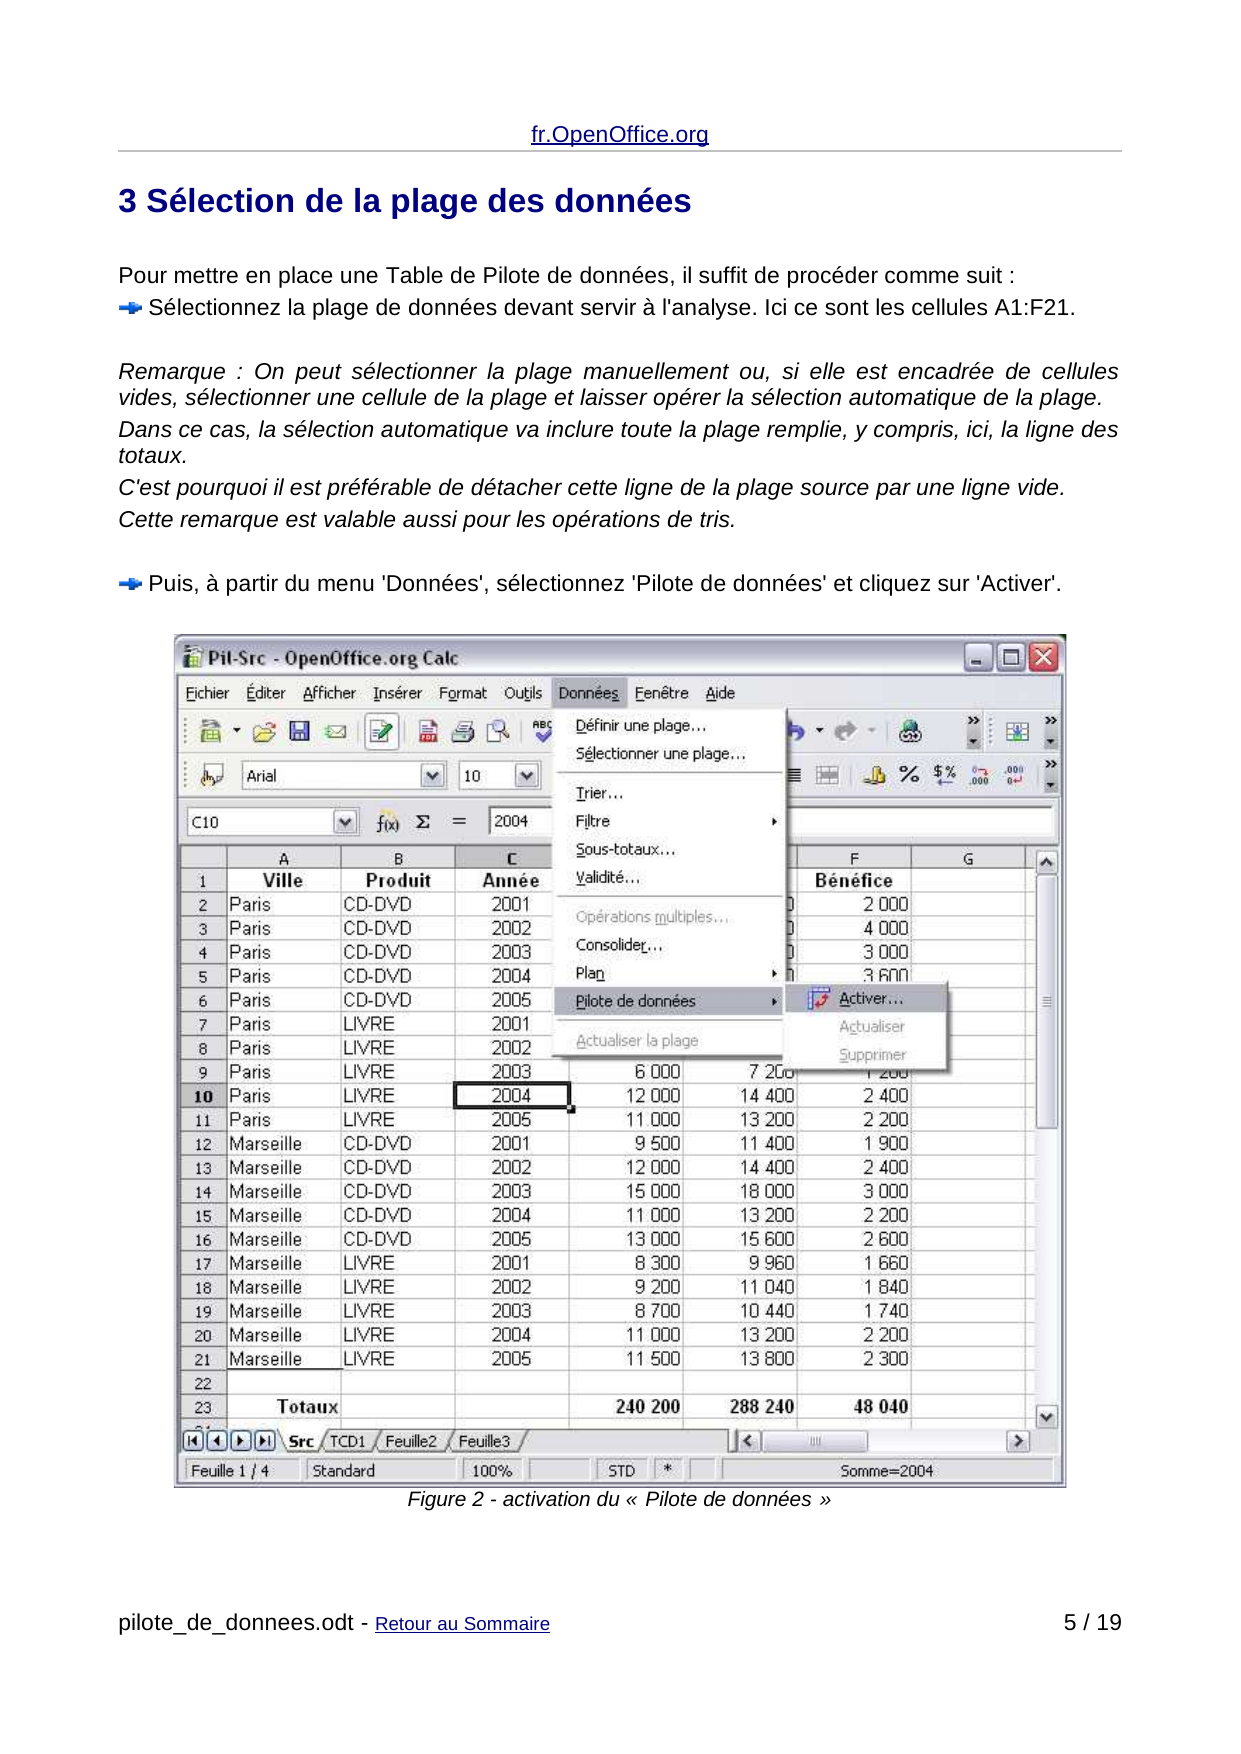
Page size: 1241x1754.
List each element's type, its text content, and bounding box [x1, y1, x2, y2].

list C'est pourquoi il est préférable de détacher cette ligne de la plage source par une ligne vide. [118, 475, 1122, 501]
text Figure 2 - activation du « Pilote de données » [118, 647, 1122, 1511]
subtitle Sélection de la plage des données [118, 182, 1122, 219]
list Remarque : On peut sélectionner la plage manuellement ou, si elle est encadrée de cellules vides, sélectionner une cellule de la plage et laisser opérer la sélection automatique de la plage. [118, 359, 1122, 411]
list Cette remarque est valable aussi pour les opérations de tris. [118, 507, 1122, 533]
list Dans ce cas, la sélection automatique va inclure toute la plage remplie, y compris, ici, la ligne des totaux. [118, 417, 1122, 469]
picture [119, 302, 142, 314]
list Pour mettre en place une Table de Pilote de données, il suffit de procéder comme suit : [118, 263, 1122, 289]
list Puis, à partir du menu 'Données', sélectionnez 'Pilote de données' et cliquez sur 'Activer'. [118, 571, 1122, 597]
list Sélectionnez la plage de données devant servir à l'analyse. Ici ce sont les cellules A1:F21. [118, 295, 1122, 321]
picture [119, 578, 142, 590]
picture [173, 634, 1067, 1488]
